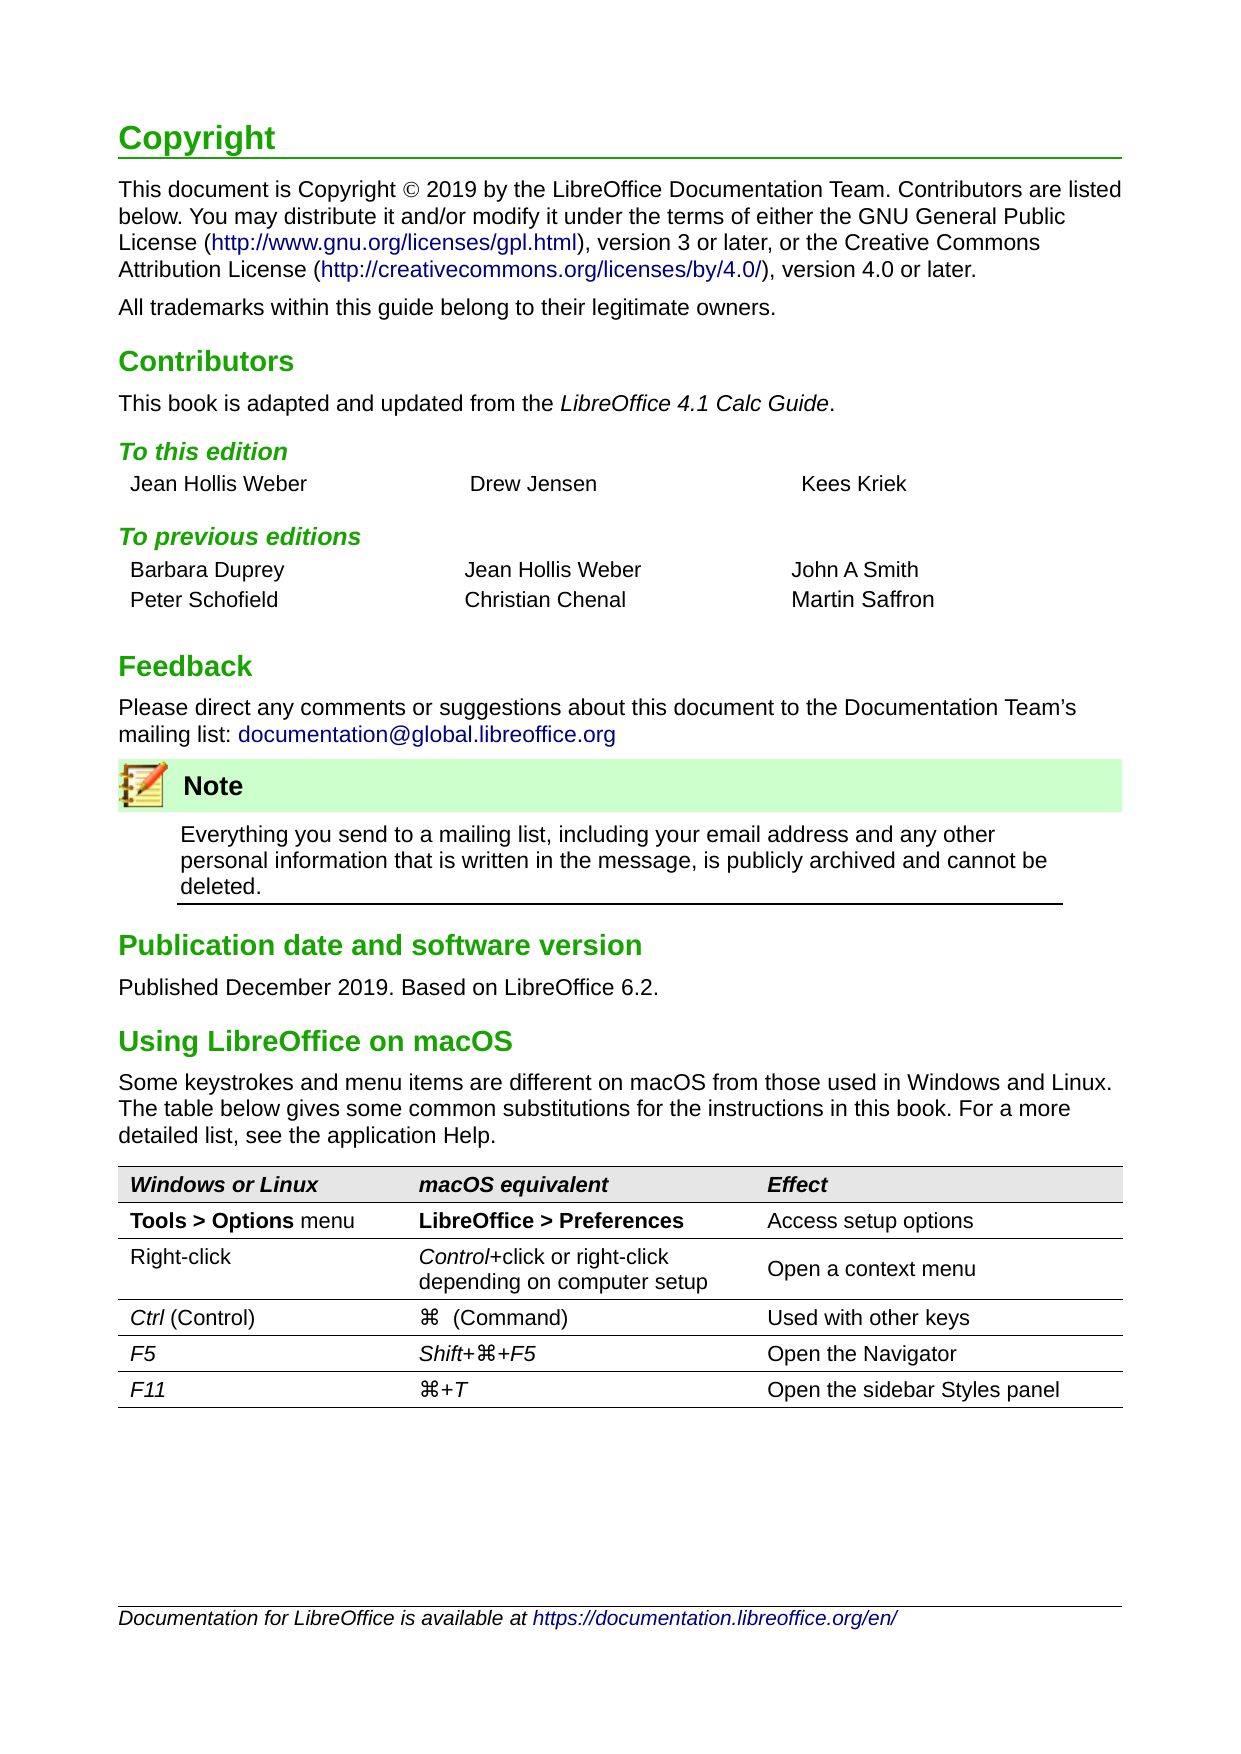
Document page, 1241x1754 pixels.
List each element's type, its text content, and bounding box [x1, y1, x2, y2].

text Everything you send to a mailing list, including your email address and any other personal information that is written in the message, is publicly archived and cannot be deleted. [177, 817, 1063, 903]
table_cell F5 [118, 1336, 407, 1371]
table_cell Open the sidebar Styles panel [755, 1372, 1123, 1407]
table_header Barbara Duprey [118, 557, 453, 586]
text All trademarks within this guide belong to their legitimate owners. [118, 294, 1122, 321]
subtitle Copyright [118, 118, 1122, 157]
subtitle Publication date and software version [118, 928, 1122, 962]
text This document is Copyright © 2019 by the LibreOffice Documentation Team. Contributors are listed below. You may distribute it and/or modify it under the terms of either the GNU General Public License (http://www.gnu.org/licenses/gpl.html), version 3 or later, or the Creative Commons Attribution License (http://creativecommons.org/licenses/by/4.0/), version 4.0 or later. [118, 176, 1122, 282]
table_cell F11 [118, 1372, 407, 1407]
table_cell Ctrl (Control) [118, 1300, 407, 1335]
table_header macOS equivalent [407, 1167, 755, 1202]
text This book is adapted and updated from the LibreOffice 4.1 Calc Guide. [118, 390, 1122, 416]
table_cell Martin Saffron [791, 586, 1122, 625]
table_cell ⌘ (Command) [407, 1300, 755, 1335]
table_cell Control+click or right-click depending on computer setup [407, 1239, 755, 1299]
table_cell Tools > Options menu [118, 1203, 407, 1238]
table_cell Christian Chenal [453, 586, 791, 625]
table_header Drew Jensen [458, 471, 789, 501]
subtitle To previous editions [118, 522, 1122, 551]
table_cell Used with other keys [755, 1300, 1123, 1335]
table_cell ⌘+T [407, 1372, 755, 1407]
table_header John A Smith [791, 557, 1122, 586]
subtitle To this edition [118, 437, 1122, 465]
table_header Jean Hollis Weber [118, 471, 458, 501]
table_cell Access setup options [755, 1203, 1123, 1238]
text Some keystrokes and menu items are different on macOS from those used in Windows and Linux. The table below gives some common substitutions for the instructions in this book. For a more detailed list, see the application Help. [118, 1069, 1122, 1148]
subtitle Using LibreOffice on macOS [118, 1024, 1122, 1057]
table_cell Right-click [118, 1239, 407, 1299]
table_header Kees Kriek [789, 471, 1122, 501]
table_cell Shift+⌘+F5 [407, 1336, 755, 1371]
table_cell Open a context menu [755, 1239, 1123, 1299]
table_header Windows or Linux [118, 1167, 407, 1202]
table_cell Peter Schofield [118, 586, 453, 625]
subtitle Note [118, 759, 1122, 812]
table_header Effect [755, 1167, 1123, 1202]
subtitle Feedback [118, 649, 1122, 682]
text Published December 2019. Based on LibreOffice 6.2. [118, 974, 1122, 1000]
table_cell LibreOffice > Preferences [407, 1203, 755, 1238]
subtitle Contributors [118, 344, 1122, 378]
table_header Jean Hollis Weber [453, 557, 791, 586]
text Please direct any comments or suggestions about this document to the Documentation Team’s mailing list: documentation@global.libreoffice.org [118, 694, 1122, 747]
table_cell Open the Navigator [755, 1336, 1123, 1371]
picture [119, 760, 170, 811]
